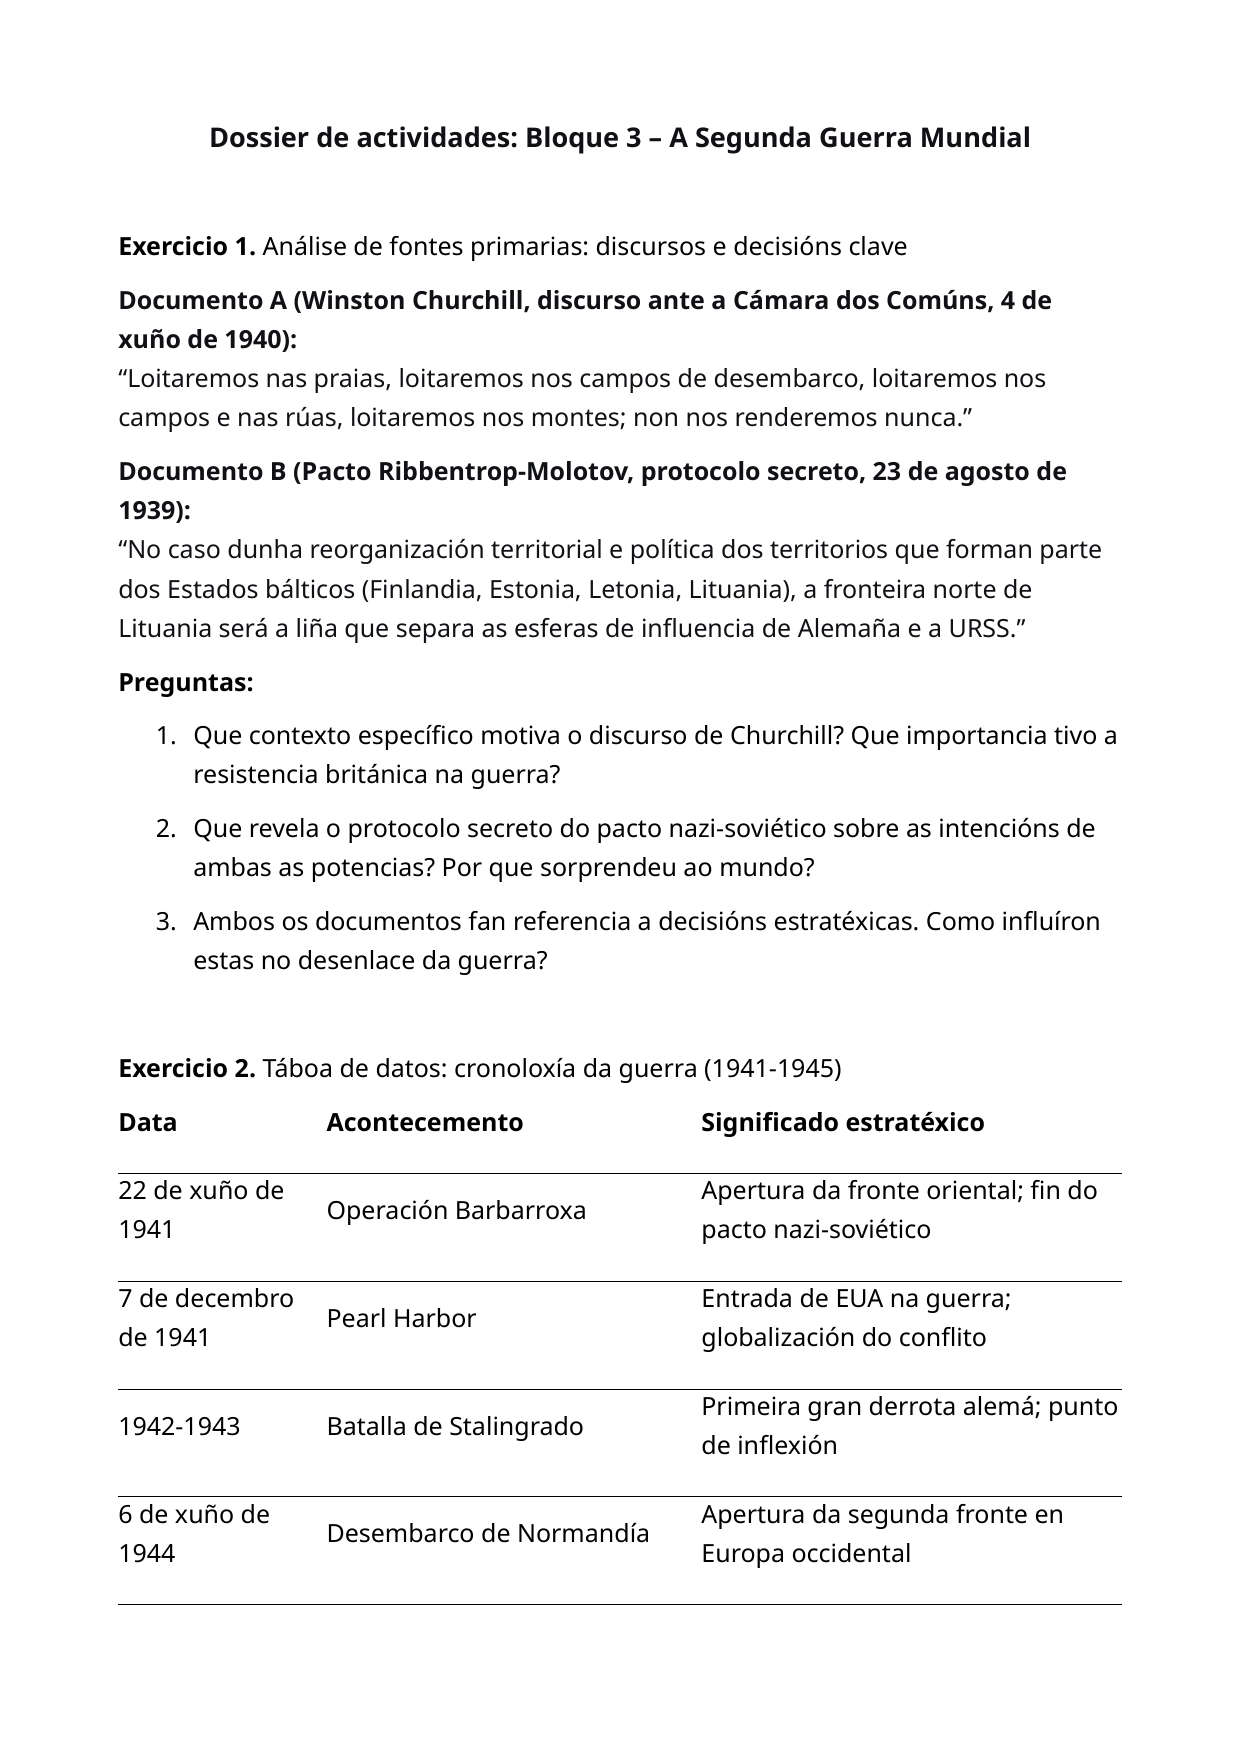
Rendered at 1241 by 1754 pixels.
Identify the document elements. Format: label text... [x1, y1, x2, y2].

table_cell Desembarco de Normandía [326, 1497, 701, 1604]
list Que contexto específico motiva o discurso de Churchill? Que importancia tivo a resistencia británica na guerra? [156, 718, 1122, 791]
text Exercicio 2. Táboa de datos: cronoloxía da guerra (1941-1945) [118, 1051, 1122, 1084]
table_header Data [118, 1104, 326, 1173]
table_cell Primeira gran derrota alemá; punto de inflexión [701, 1390, 1122, 1496]
table_cell Apertura da segunda fronte en Europa occidental [701, 1497, 1122, 1604]
list Que revela o protocolo secreto do pacto nazi-soviético sobre as intencións de ambas as potencias? Por que sorprendeu ao mundo? [156, 811, 1122, 884]
table_cell 7 de decembro de 1941 [118, 1282, 326, 1388]
table_header Significado estratéxico [701, 1104, 1122, 1173]
text Exercicio 1. Análise de fontes primarias: discursos e decisións clave [118, 229, 1122, 263]
table_cell Batalla de Stalingrado [326, 1390, 701, 1496]
text Documento A (Winston Churchill, discurso ante a Cámara dos Comúns, 4 de xuño de 1940): “Loitaremos nas praias, loitaremos nos campos de desembarco, loitaremos nos campos e nas rúas, loitaremos nos montes; non nos renderemos nunca.” [118, 283, 1122, 434]
text Documento B (Pacto Ribbentrop-Molotov, protocolo secreto, 23 de agosto de 1939): “No caso dunha reorganización territorial e política dos territorios que forman parte dos Estados bálticos (Finlandia, Estonia, Letonia, Lituania), a fronteira norte de Lituania será a liña que separa as esferas de influencia de Alemaña e a URSS.” [118, 454, 1122, 644]
text Dossier de actividades: Bloque 3 – A Segunda Guerra Mundial [118, 118, 1122, 155]
table_cell Operación Barbarroxa [326, 1174, 701, 1281]
text Preguntas: [118, 664, 1122, 698]
table_cell Apertura da fronte oriental; fin do pacto nazi-soviético [701, 1174, 1122, 1281]
table_cell 1942-1943 [118, 1390, 326, 1496]
table_cell Entrada de EUA na guerra; globalización do conflito [701, 1282, 1122, 1388]
table_cell 6 de xuño de 1944 [118, 1497, 326, 1604]
table_cell 22 de xuño de 1941 [118, 1174, 326, 1281]
table_cell Pearl Harbor [326, 1282, 701, 1388]
table_header Acontecemento [326, 1104, 701, 1173]
list Ambos os documentos fan referencia a decisións estratéxicas. Como influíron estas no desenlace da guerra? [156, 904, 1122, 977]
